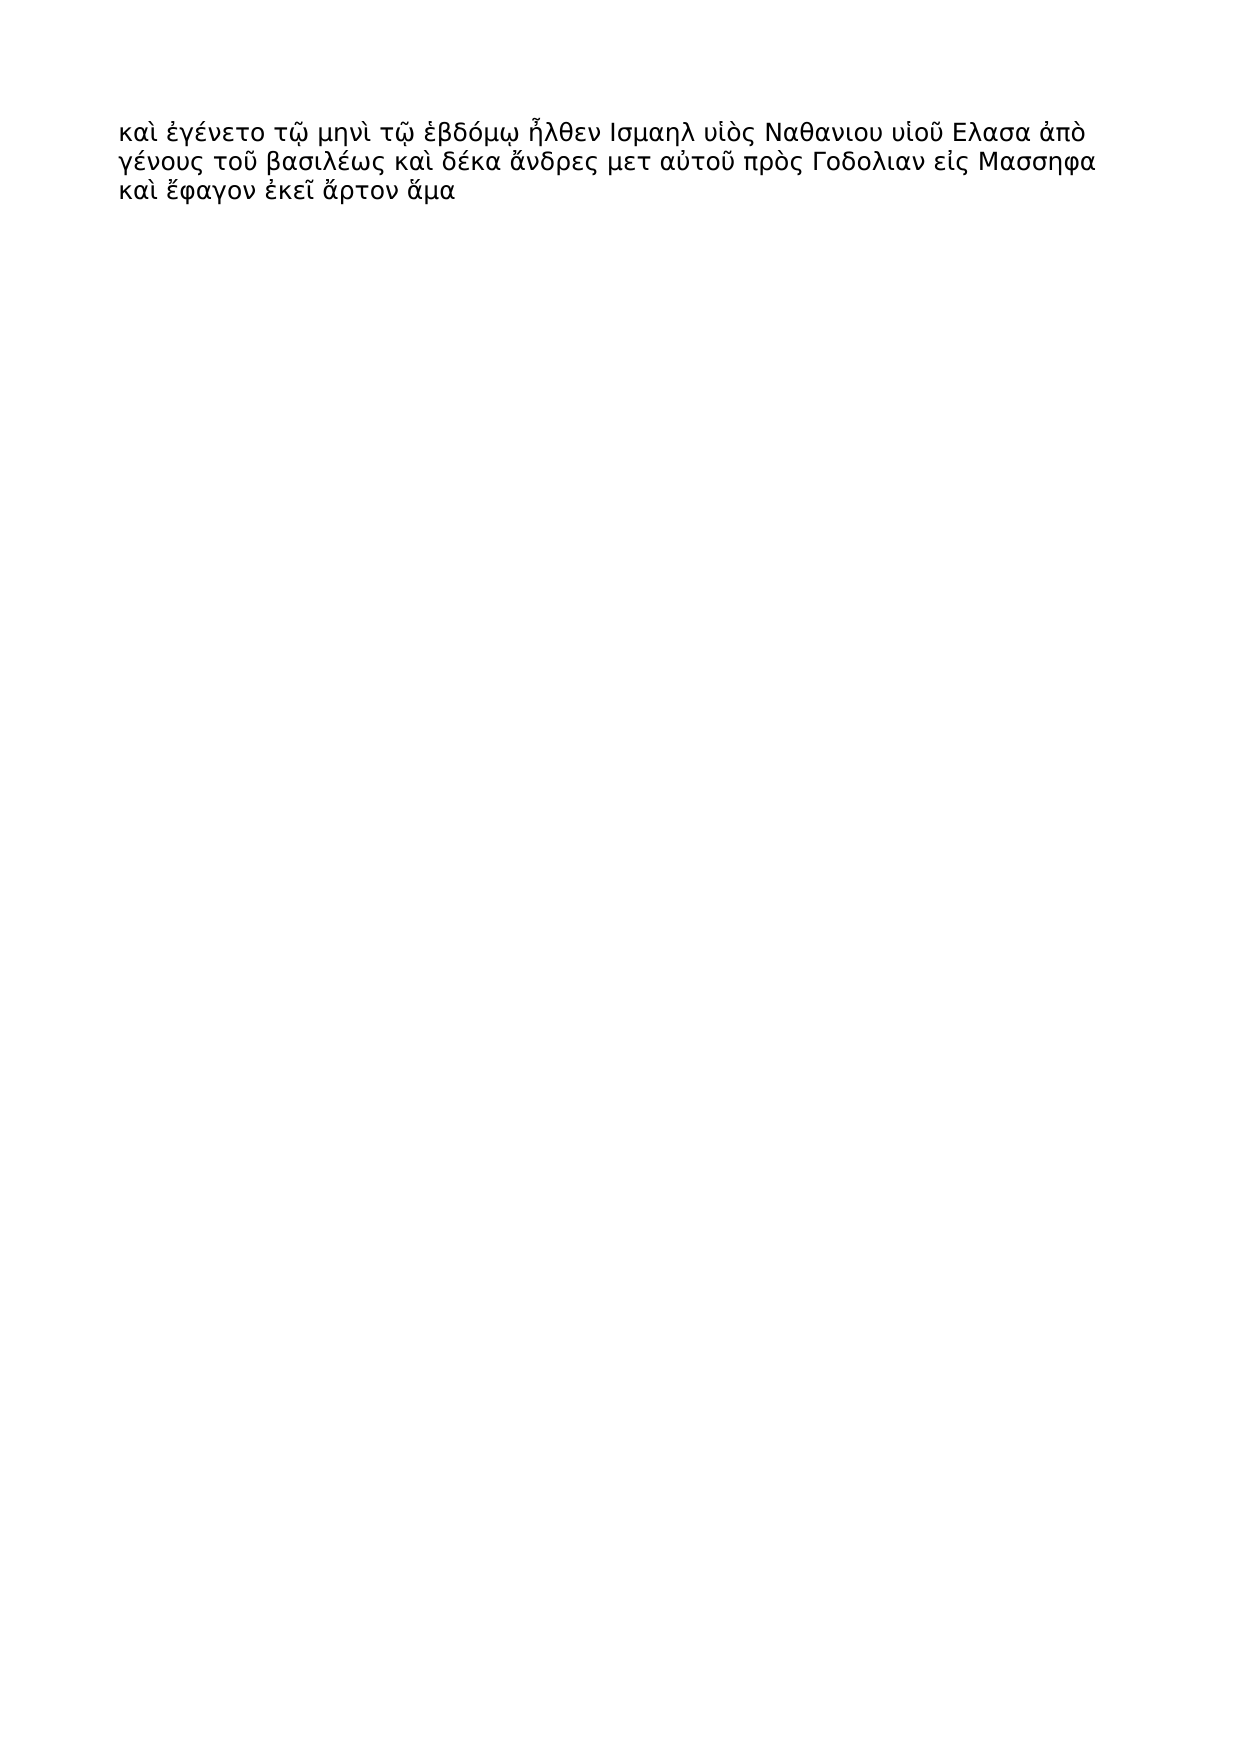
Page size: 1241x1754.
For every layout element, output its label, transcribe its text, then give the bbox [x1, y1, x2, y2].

text καὶ ἐγένετο τῷ μηνὶ τῷ ἑβδόμῳ ἦλθεν Ισμαηλ υἱὸς Ναθανιου υἱοῦ Ελασα ἀπὸ γένους τοῦ βασιλέως καὶ δέκα ἄνδρες μετ αὐτοῦ πρὸς Γοδολιαν εἰς Μασσηφα καὶ ἔφαγον ἐκεῖ ἄρτον ἅμα [118, 118, 1122, 206]
